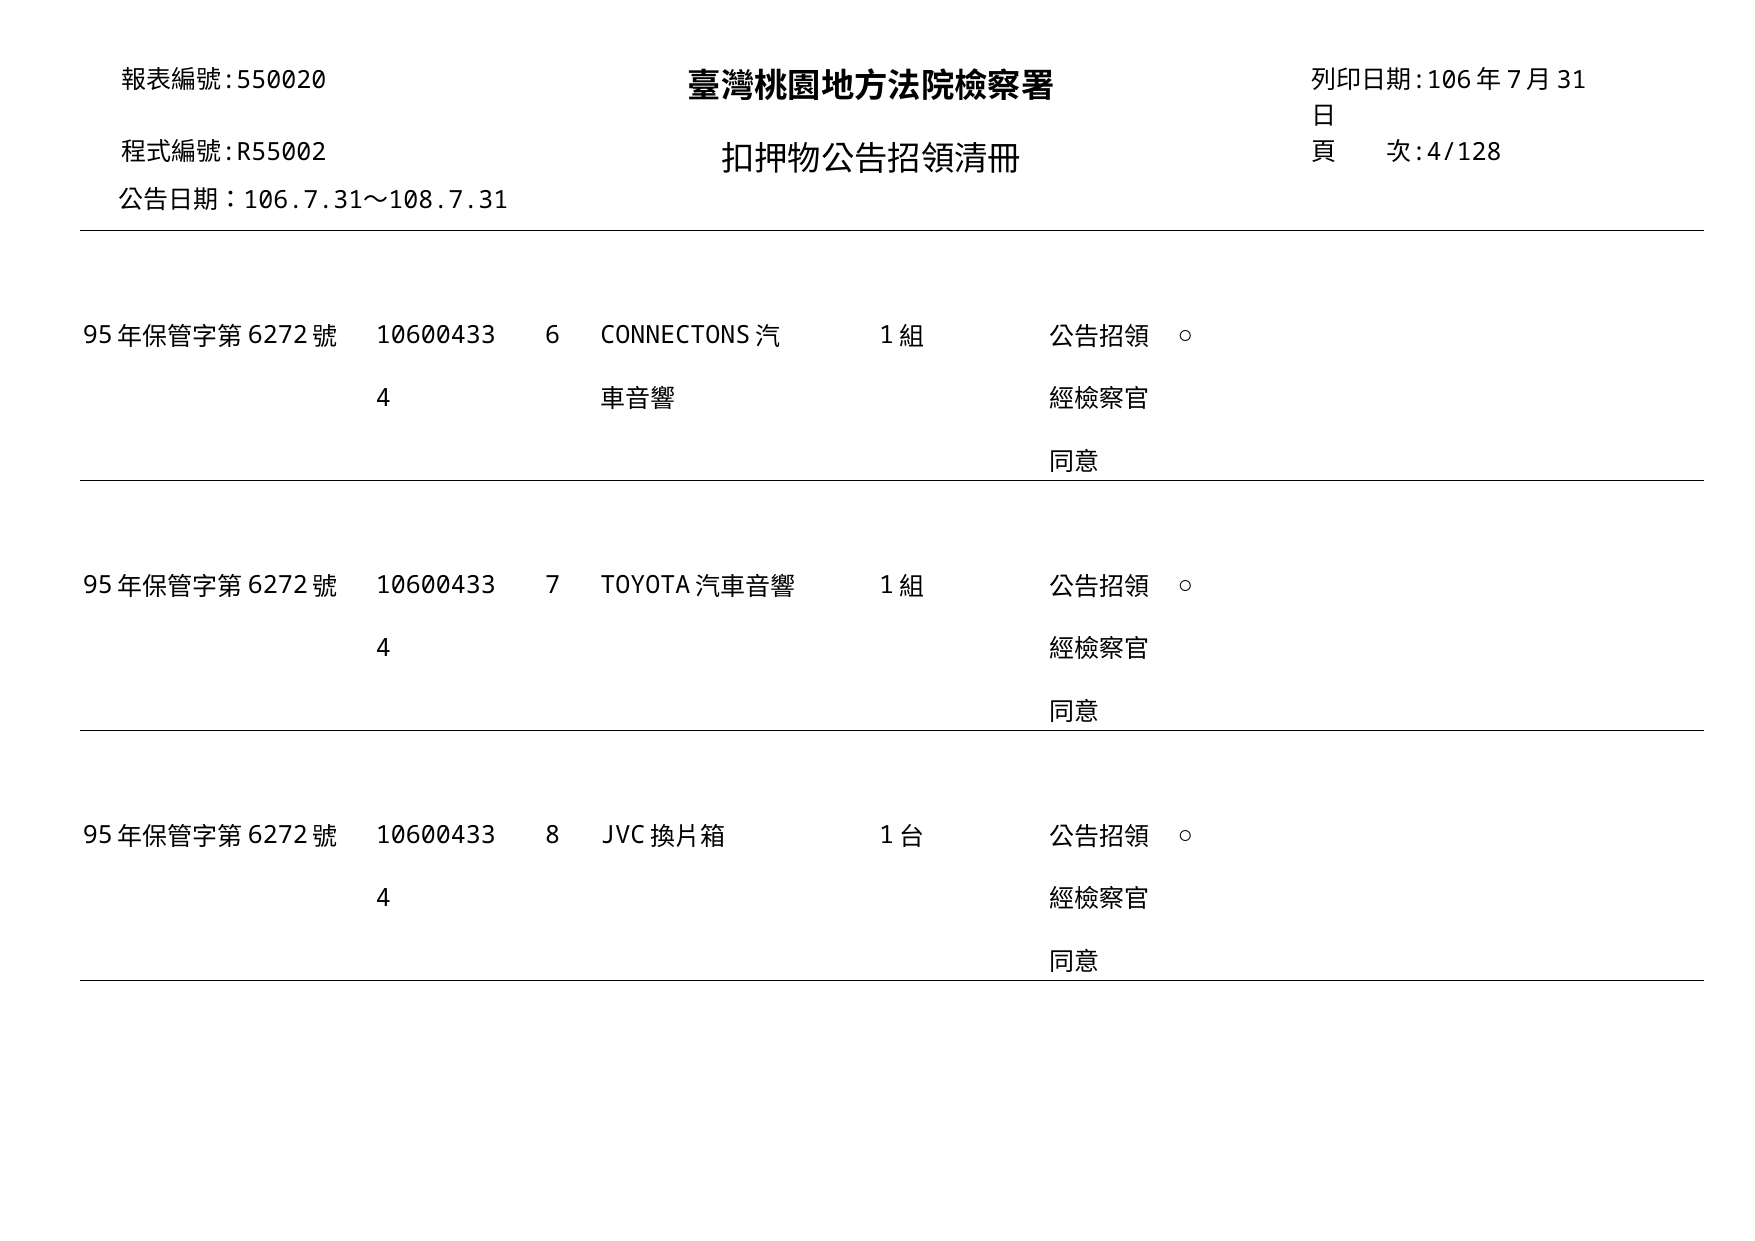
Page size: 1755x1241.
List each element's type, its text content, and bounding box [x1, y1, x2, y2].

table_cell [927, 731, 1046, 980]
table_cell 95年保管字第6272號 [80, 481, 373, 730]
table_cell JVC換片箱 [597, 731, 807, 980]
table_cell [1575, 231, 1704, 480]
table_cell 公告招領經檢察官同意 [1046, 731, 1175, 980]
table_cell [1575, 481, 1704, 730]
table_cell 1組 [808, 231, 927, 480]
table_cell 106004334 [373, 731, 507, 980]
table_cell TOYOTA汽車音響 [597, 481, 807, 730]
table_cell 6 [507, 231, 597, 480]
table_cell ○ [1175, 731, 1317, 980]
table_cell 8 [507, 731, 597, 980]
table_cell [1317, 731, 1575, 980]
table_cell CONNECTONS汽車音響 [597, 231, 807, 480]
table_cell [1575, 731, 1704, 980]
table_cell 1組 [808, 481, 927, 730]
table_cell 106004334 [373, 481, 507, 730]
table_cell 95年保管字第6272號 [80, 731, 373, 980]
table_cell 1台 [808, 731, 927, 980]
table_cell 公告招領經檢察官同意 [1046, 481, 1175, 730]
table_cell 95年保管字第6272號 [80, 231, 373, 480]
table_cell ○ [1175, 231, 1317, 480]
table_cell [1317, 231, 1575, 480]
table_cell 7 [507, 481, 597, 730]
table_cell ○ [1175, 481, 1317, 730]
table_cell [927, 481, 1046, 730]
table_cell 公告招領經檢察官同意 [1046, 231, 1175, 480]
table_cell 106004334 [373, 231, 507, 480]
table_cell [927, 231, 1046, 480]
table_cell [1317, 481, 1575, 730]
